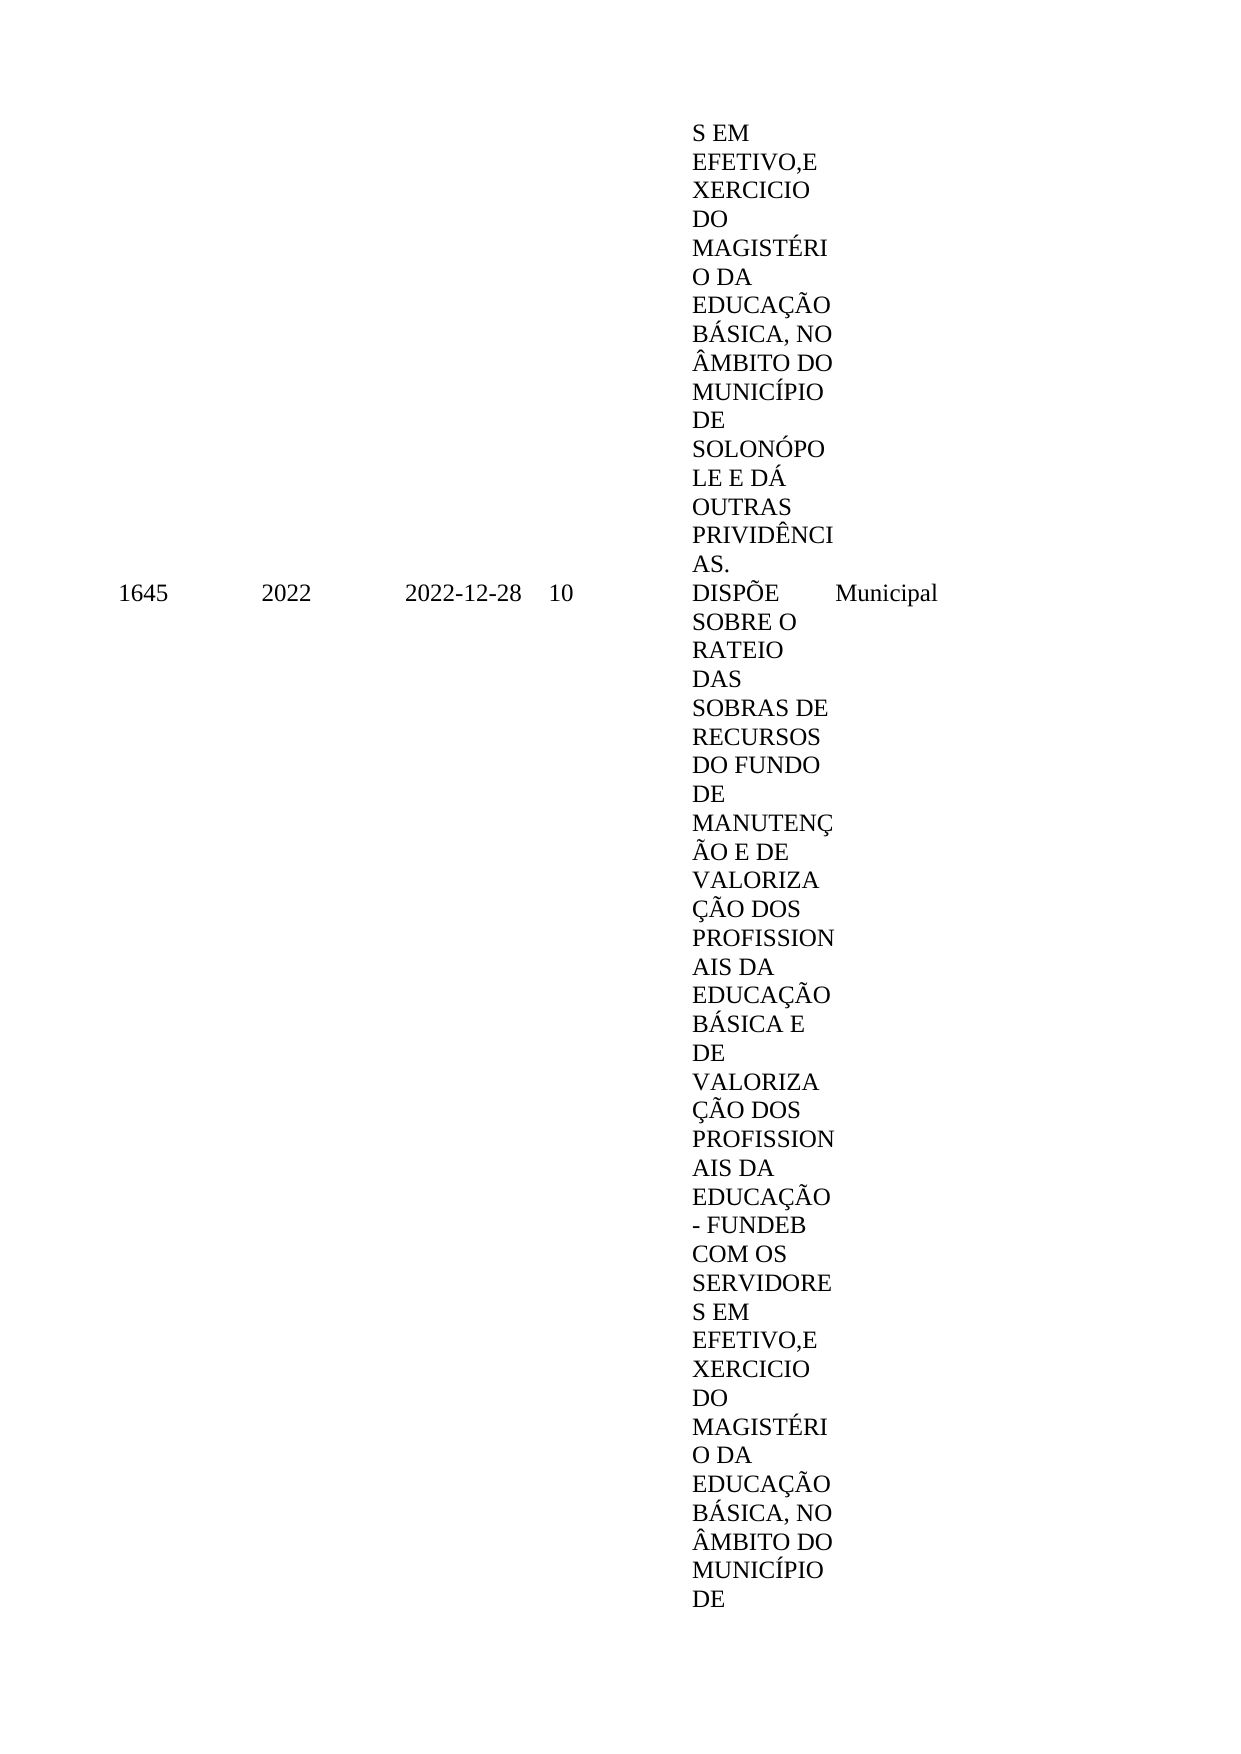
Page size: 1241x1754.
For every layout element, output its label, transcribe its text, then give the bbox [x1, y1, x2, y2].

table_cell 1645 [118, 578, 261, 1613]
table_cell [548, 118, 692, 578]
table_cell Municipal [835, 578, 979, 1613]
table_cell [405, 118, 548, 578]
table_cell [979, 118, 1122, 578]
table_cell 2022 [261, 578, 405, 1613]
table_cell DISPÕE SOBRE O RATEIO DAS SOBRAS DE RECURSOS DO FUNDO DE MANUTENÇÃO E DE VALORIZAÇÃO DOS PROFISSIONAIS DA EDUCAÇÃO BÁSICA E DE VALORIZAÇÃO DOS PROFISSIONAIS DA EDUCAÇÃO - FUNDEB COM OS SERVIDORES EM EFETIVO,EXERCICIO DO MAGISTÉRIO DA EDUCAÇÃO BÁSICA, NO ÂMBITO DO MUNICÍPIO DE [692, 578, 835, 1613]
table_cell 10 [548, 578, 692, 1613]
table_cell [835, 118, 979, 578]
table_cell [979, 578, 1122, 1613]
table_cell [261, 118, 405, 578]
table_cell [118, 118, 261, 578]
table_cell S EM EFETIVO,EXERCICIO DO MAGISTÉRIO DA EDUCAÇÃO BÁSICA, NO ÂMBITO DO MUNICÍPIO DE SOLONÓPOLE E DÁ OUTRAS PRIVIDÊNCIAS. [692, 118, 835, 578]
table_cell 2022-12-28 [405, 578, 548, 1613]
